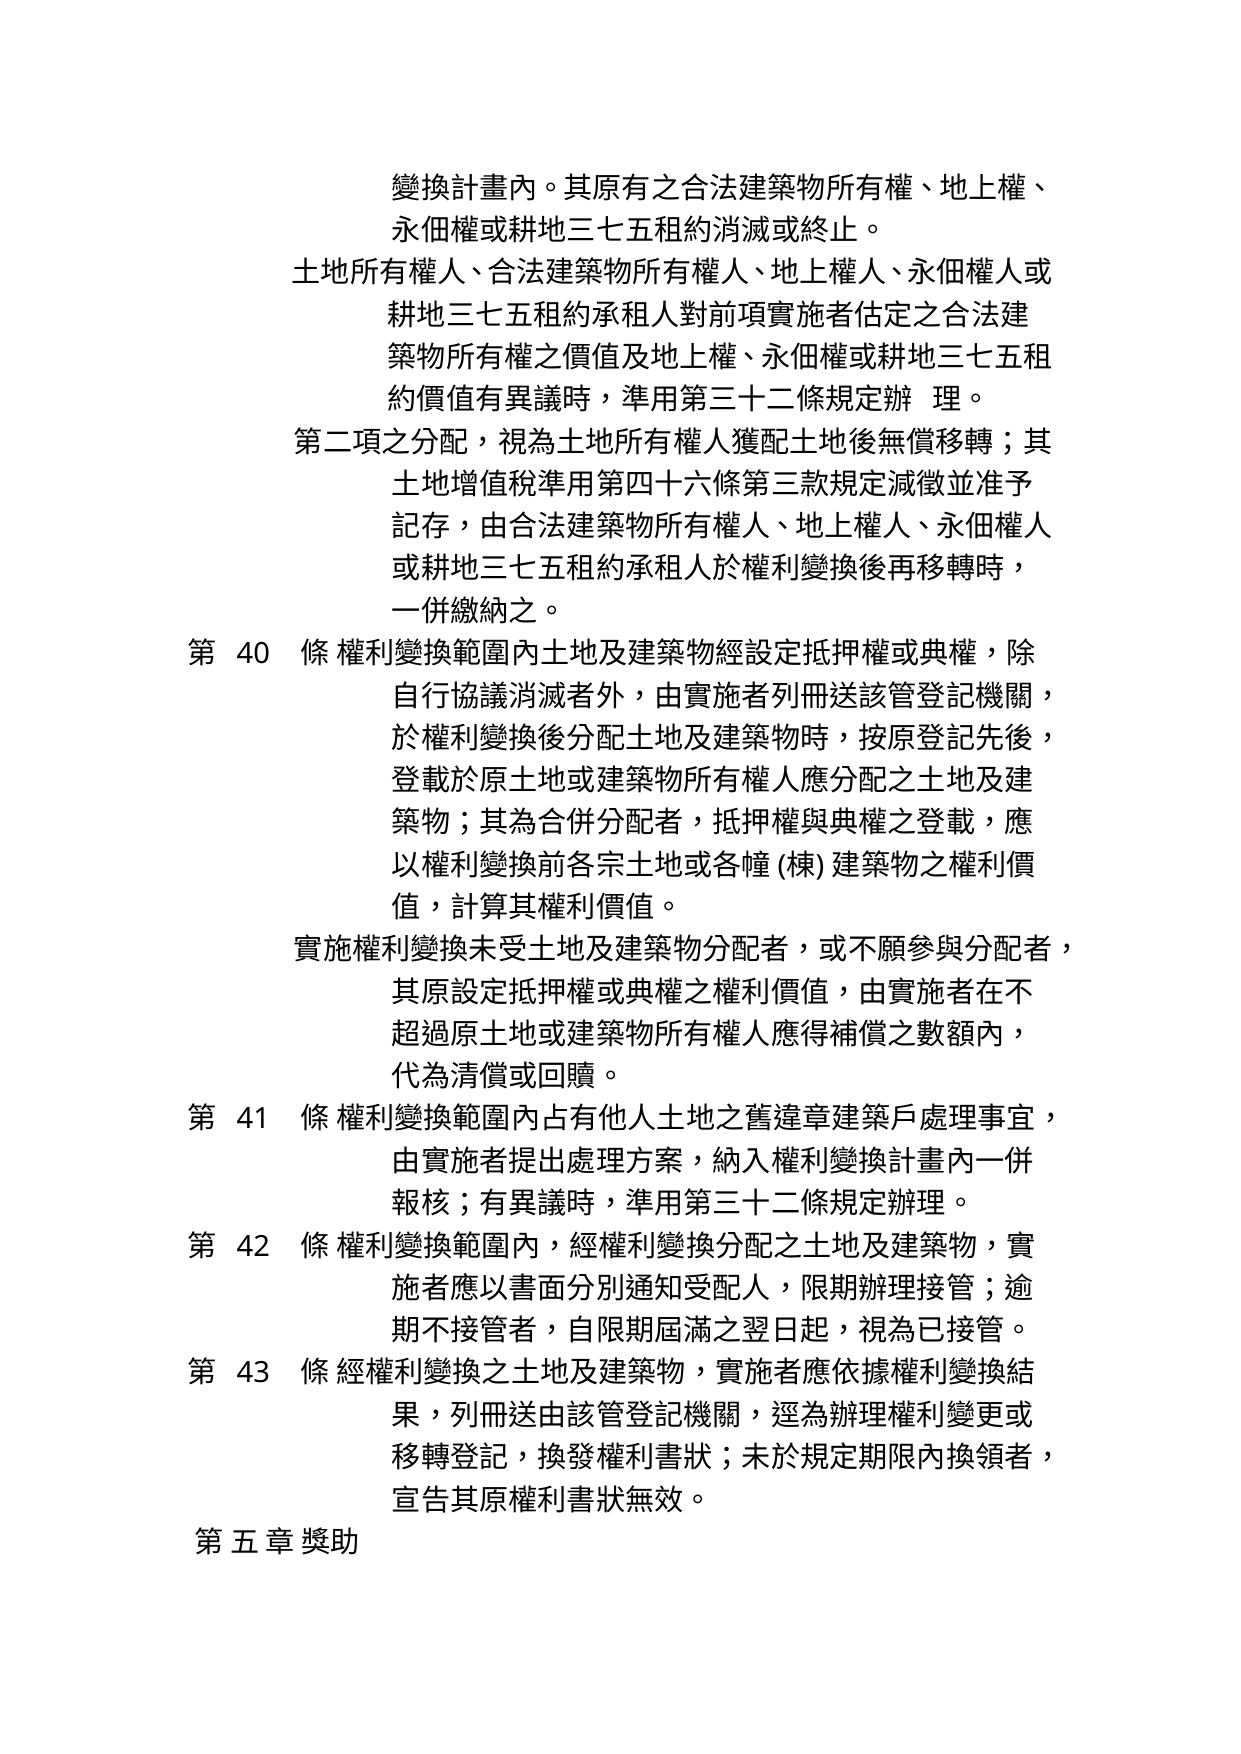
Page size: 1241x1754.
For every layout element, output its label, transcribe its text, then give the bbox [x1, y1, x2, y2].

text 第 43 條 經權利變換之土地及建築物，實施者應依據權利變換結果，列冊送由該管登記機關，逕為辦理權利變更或移轉登記，換發權利書狀；未於規定期限內換領者，宣告其原權利書狀無效。 [187, 1349, 1053, 1518]
text 第二項之分配，視為土地所有權人獲配土地後無償移轉；其土地增值稅準用第四十六條第三款規定減徵並准予記存，由合法建築物所有權人、地上權人、永佃權人或耕地三七五租約承租人於權利變換後再移轉時，一併繳納之。 [187, 418, 1053, 630]
text 前項協議不成，或土地所有權人不願或不能參與分配時，由實施者估定合法建築物所有權之權利價值及地上權、永佃權、或耕地三七五租約價值，於土地所有權人應分配之土地及建築物權利範圍內，按合法建築物所有權、地上權、永佃權或耕地三七五租約價值占原土地價值比例，分配予各該合法建築物所有權人、地上權人、永佃權人或耕地三七五租約承租人，納入權利變換計畫內。其原有之合法建築物所有權、地上權、永佃權或耕地三七五租約消滅或終止。 [187, 164, 1053, 249]
text 土地所有權人、合法建築物所有權人、地上權人、永佃權人或耕地三七五租約承租人對前項實施者估定之合法建築物所有權之價值及地上權、永佃權或耕地三七五租約價值有異議時，準用第三十二條規定辦 理。 [187, 249, 1053, 418]
text 第 41 條 權利變換範圍內占有他人土地之舊違章建築戶處理事宜，由實施者提出處理方案，納入權利變換計畫內一併報核；有異議時，準用第三十二條規定辦理。 [187, 1095, 1053, 1222]
text 第 42 條 權利變換範圍內，經權利變換分配之土地及建築物，實施者應以書面分別通知受配人，限期辦理接管；逾期不接管者，自限期屆滿之翌日起，視為已接管。 [187, 1222, 1053, 1349]
text 第 五 章 獎助 [187, 1518, 1053, 1561]
text 實施權利變換未受土地及建築物分配者，或不願參與分配者，其原設定抵押權或典權之權利價值，由實施者在不超過原土地或建築物所有權人應得補償之數額內，代為清償或回贖。 [187, 926, 1053, 1095]
text 第 40 條 權利變換範圍內土地及建築物經設定抵押權或典權，除自行協議消滅者外，由實施者列冊送該管登記機關，於權利變換後分配土地及建築物時，按原登記先後，登載於原土地或建築物所有權人應分配之土地及建築物；其為合併分配者，抵押權與典權之登載，應以權利變換前各宗土地或各幢 (棟) 建築物之權利價值，計算其權利價值。 [187, 630, 1053, 926]
